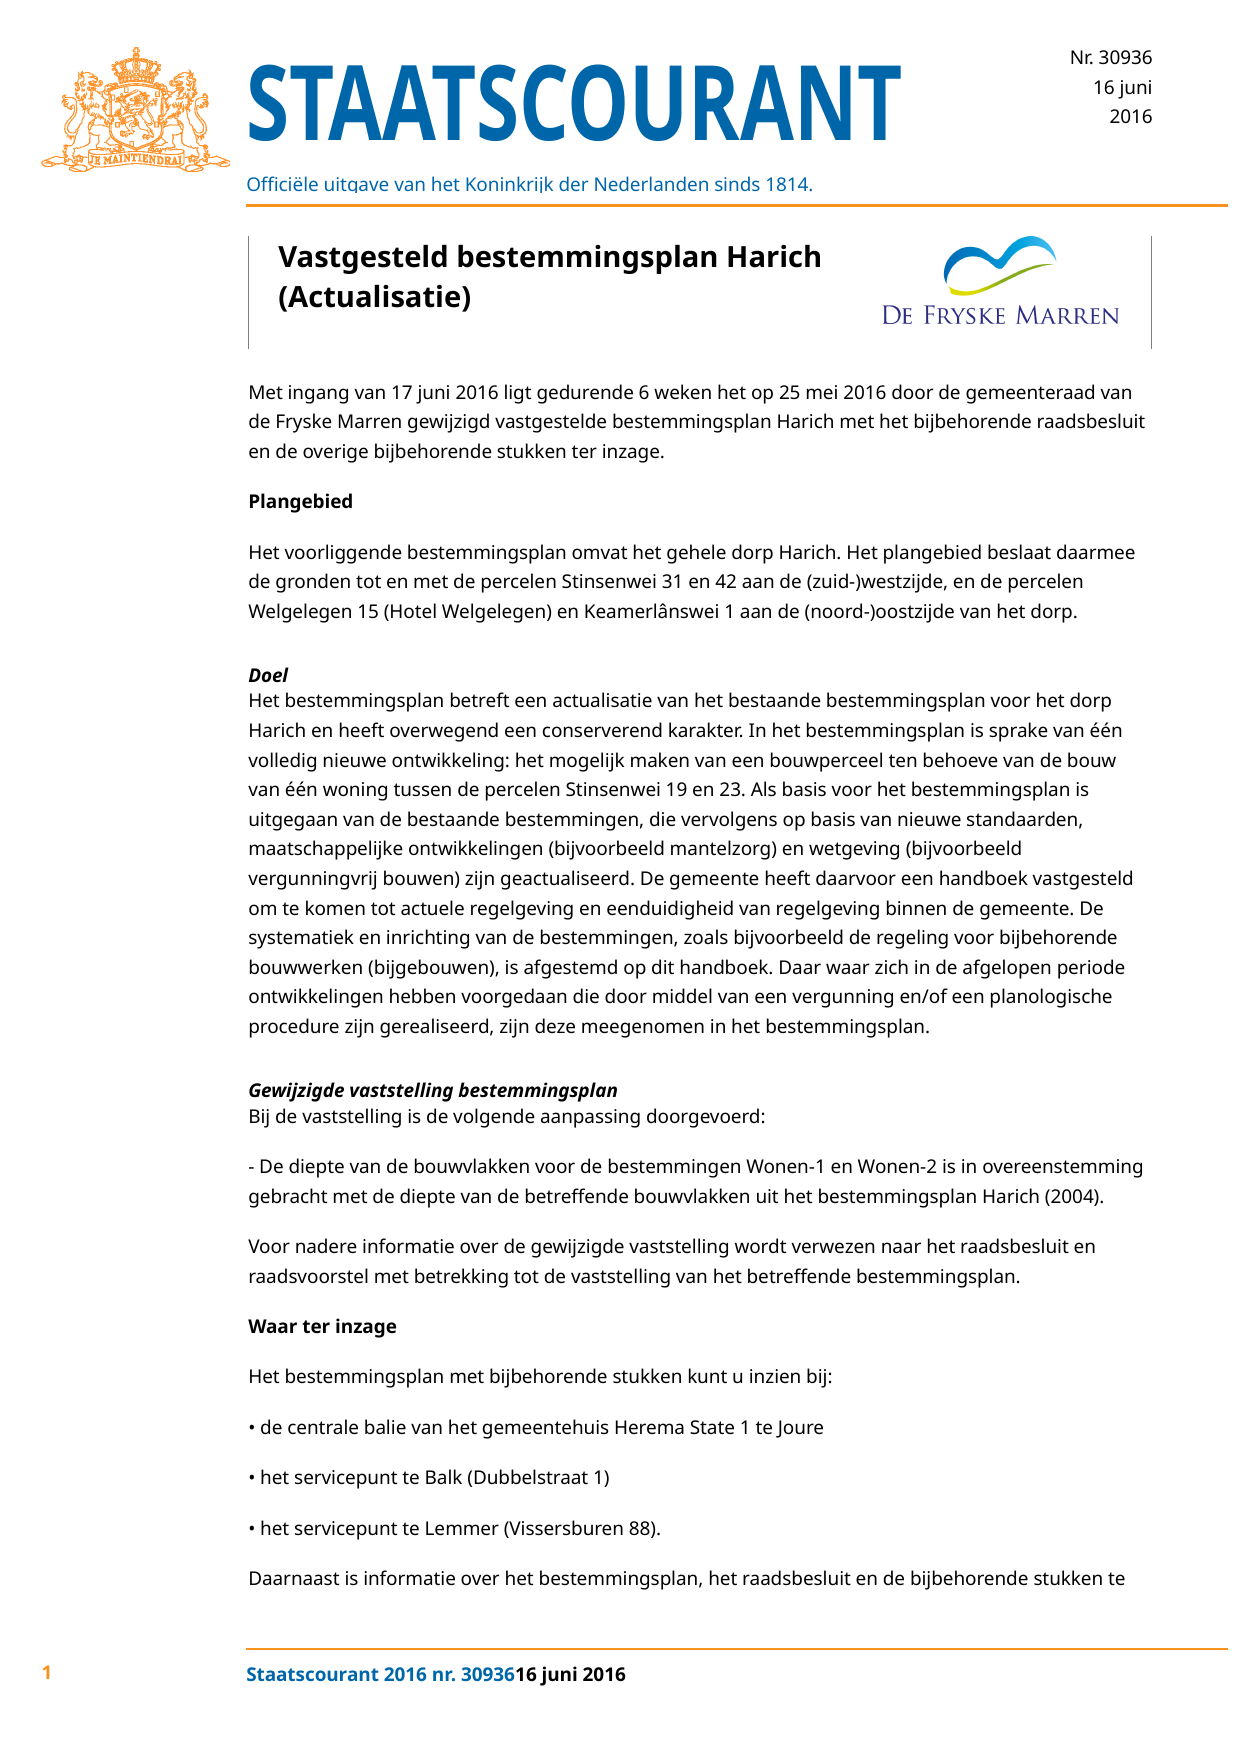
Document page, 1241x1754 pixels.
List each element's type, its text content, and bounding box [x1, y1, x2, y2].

text Het bestemmingsplan betreft een actualisatie van het bestaande bestemmingsplan voor het dorp Harich en heeft overwegend een conserverend karakter. In het bestemmingsplan is sprake van één volledig nieuwe ontwikkeling: het mogelijk maken van een bouwperceel ten behoeve van de bouw van één woning tussen de percelen Stinsenwei 19 en 23. Als basis voor het bestemmingsplan is uitgegaan van de bestaande bestemmingen, die vervolgens op basis van nieuwe standaarden, maatschappelijke ontwikkelingen (bijvoorbeeld mantelzorg) en wetgeving (bijvoorbeeld vergunningvrij bouwen) zijn geactualiseerd. De gemeente heeft daarvoor een handboek vastgesteld om te komen tot actuele regelgeving en eenduidigheid van regelgeving binnen de gemeente. De systematiek en inrichting van de bestemmingen, zoals bijvoorbeeld de regeling voor bijbehorende bouwwerken (bijgebouwen), is afgestemd op dit handboek. Daar waar zich in de afgelopen periode ontwikkelingen hebben voorgedaan die door middel van een vergunning en/of een planologische procedure zijn gerealiseerd, zijn deze meegenomen in het bestemmingsplan. [248, 688, 1152, 1039]
table_header [850, 236, 1151, 349]
text Doel [248, 662, 1152, 688]
picture [882, 236, 1119, 324]
text • het servicepunt te Lemmer (Vissersburen 88). [248, 1515, 1152, 1541]
text Bij de vaststelling is de volgende aanpassing doorgevoerd: [248, 1103, 1152, 1128]
text Daarnaast is informatie over het bestemmingsplan, het raadsbesluit en de bijbehorende stukken te [248, 1565, 1152, 1591]
text Het voorliggende bestemmingsplan omvat het gehele dorp Harich. Het plangebied beslaat daarmee de gronden tot en met de percelen Stinsenwei 31 en 42 aan de (zuid-)westzijde, en de percelen Welgelegen 15 (Hotel Welgelegen) en Keamerlânswei 1 aan de (noord-)oostzijde van het dorp. [248, 539, 1152, 624]
picture [41, 47, 231, 172]
text Voor nadere informatie over de gewijzigde vaststelling wordt verwezen naar het raadsbesluit en raadsvoorstel met betrekking tot de vaststelling van het betreffende bestemmingsplan. [248, 1233, 1152, 1288]
table_header Vastgesteld bestemmingsplan Harich (Actualisatie) [249, 236, 850, 349]
text • het servicepunt te Balk (Dubbelstraat 1) [248, 1464, 1152, 1490]
text • de centrale balie van het gemeentehuis Herema State 1 te Joure [248, 1414, 1152, 1440]
text Plangebied [248, 488, 1152, 514]
text Waar ter inzage [248, 1313, 1152, 1339]
text - De diepte van de bouwvlakken voor de bestemmingen Wonen-1 en Wonen-2 is in overeenstemming gebracht met de diepte van de betreffende bouwvlakken uit het bestemmingsplan Harich (2004). [248, 1153, 1152, 1208]
text Gewijzigde vaststelling bestemmingsplan [248, 1077, 1152, 1103]
text Met ingang van 17 juni 2016 ligt gedurende 6 weken het op 25 mei 2016 door de gemeenteraad van de Fryske Marren gewijzigd vastgestelde bestemmingsplan Harich met het bijbehorende raadsbesluit en de overige bijbehorende stukken ter inzage. [248, 379, 1152, 464]
text Het bestemmingsplan met bijbehorende stukken kunt u inzien bij: [248, 1364, 1152, 1389]
